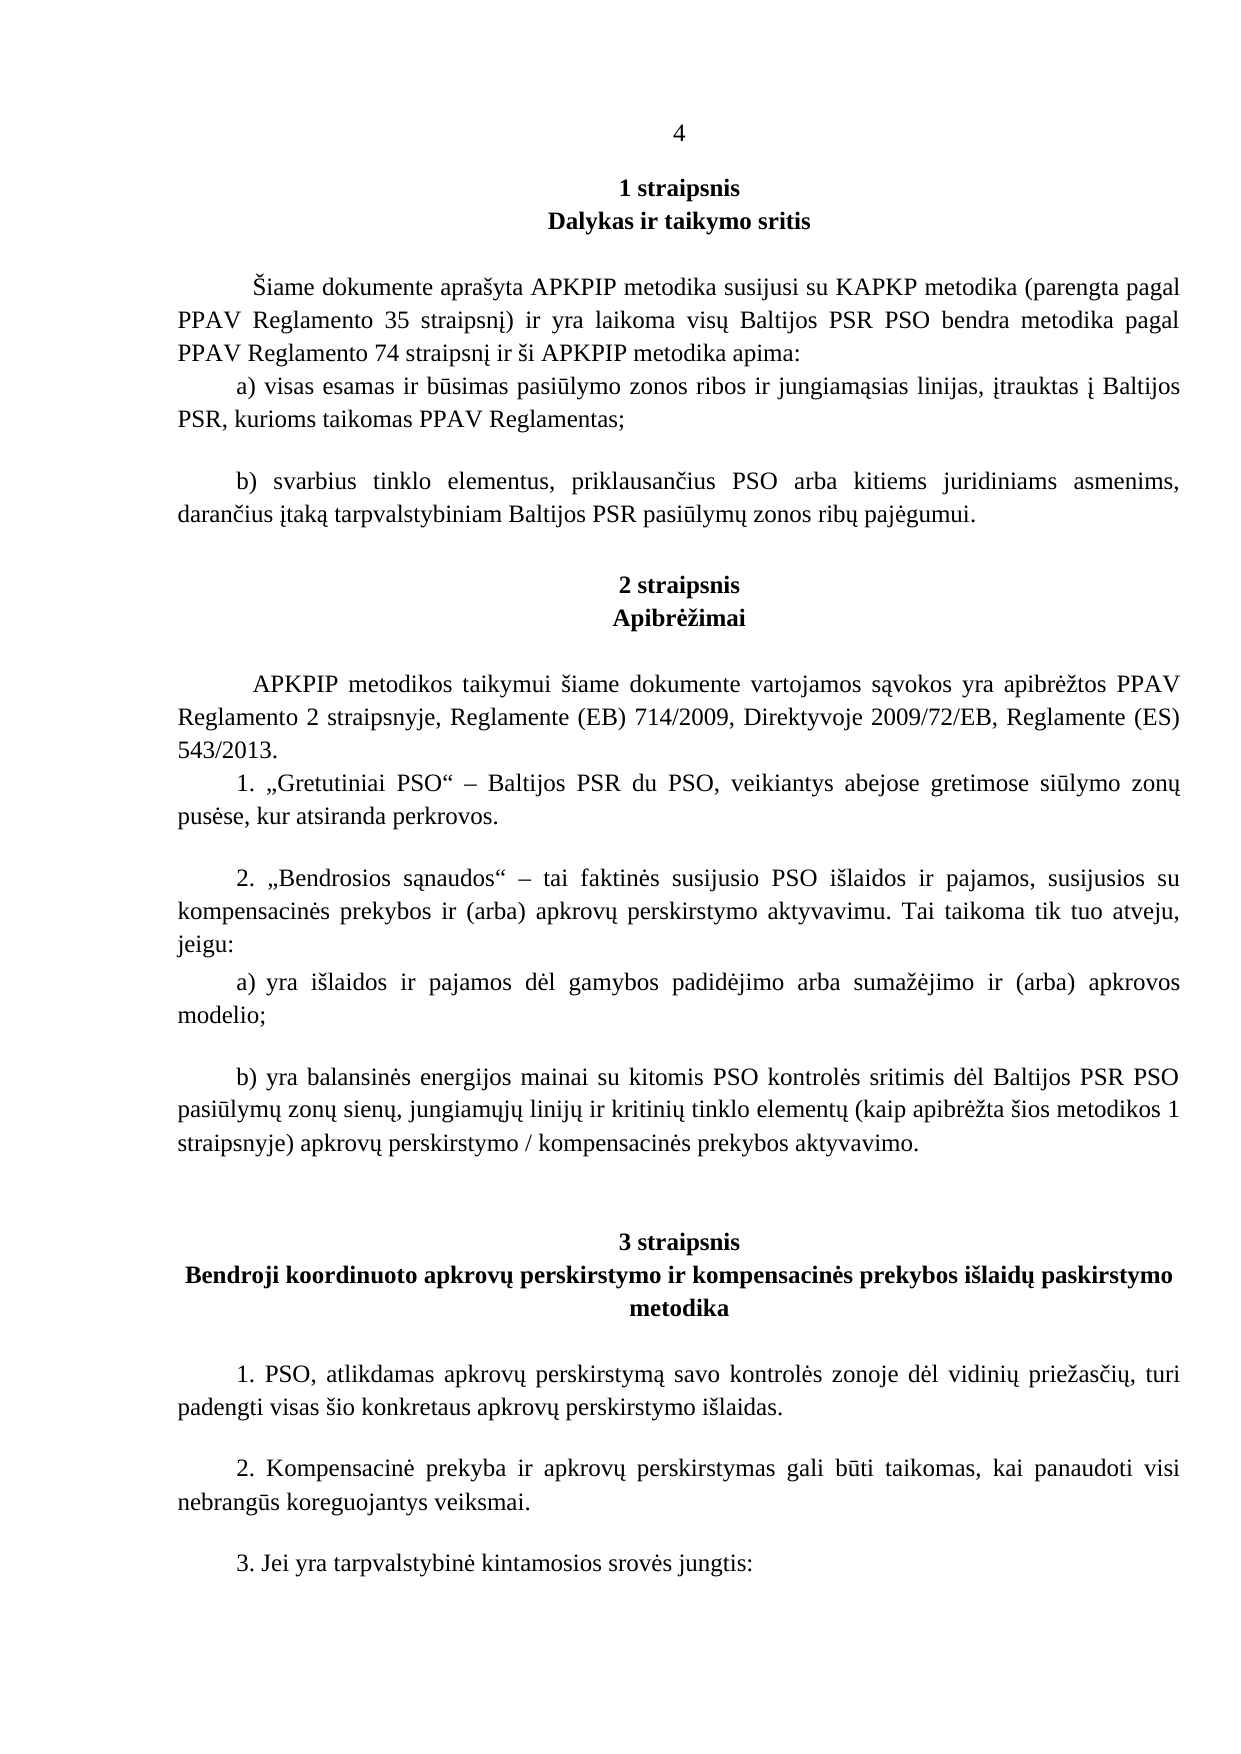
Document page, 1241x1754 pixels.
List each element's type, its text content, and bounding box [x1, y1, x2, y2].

text 1. PSO, atlikdamas apkrovų perskirstymą savo kontrolės zonoje dėl vidinių priežasčių, turi padengti visas šio konkretaus apkrovų perskirstymo išlaidas. [177, 1359, 1181, 1421]
text APKPIP metodikos taikymui šiame dokumente vartojamos sąvokos yra apibrėžtos PPAV Reglamento 2 straipsnyje, Reglamente (EB) 714/2009, Direktyvoje 2009/72/EB, Reglamente (ES) 543/2013. [177, 669, 1181, 764]
text a) visas esamas ir būsimas pasiūlymo zonos ribos ir jungiamąsias linijas, įtrauktas į Baltijos PSR, kurioms taikomas PPAV Reglamentas; [177, 371, 1181, 433]
text 3 straipsnis [177, 1227, 1181, 1255]
text Apibrėžimai [177, 603, 1181, 632]
text 2 straipsnis [177, 570, 1181, 599]
text Dalykas ir taikymo sritis [177, 206, 1181, 235]
text 2. „Bendrosios sąnaudos“ – tai faktinės susijusio PSO išlaidos ir pajamos, susijusios su kompensacinės prekybos ir (arba) apkrovų perskirstymo aktyvavimu. Tai taikoma tik tuo atveju, jeigu: [177, 863, 1181, 958]
text 1 straipsnis [177, 173, 1181, 202]
text Šiame dokumente aprašyta APKPIP metodika susijusi su KAPKP metodika (parengta pagal PPAV Reglamento 35 straipsnį) ir yra laikoma visų Baltijos PSR PSO bendra metodika pagal PPAV Reglamento 74 straipsnį ir ši APKPIP metodika apima: [177, 272, 1181, 367]
text b) svarbius tinklo elementus, priklausančius PSO arba kitiems juridiniams asmenims, darančius įtaką tarpvalstybiniam Baltijos PSR pasiūlymų zonos ribų pajėgumui. [177, 466, 1181, 528]
text Bendroji koordinuoto apkrovų perskirstymo ir kompensacinės prekybos išlaidų paskirstymo metodika [177, 1260, 1181, 1321]
text b) yra balansinės energijos mainai su kitomis PSO kontrolės sritimis dėl Baltijos PSR PSO pasiūlymų zonų sienų, jungiamųjų linijų ir kritinių tinklo elementų (kaip apibrėžta šios metodikos 1 straipsnyje) apkrovų perskirstymo / kompensacinės prekybos aktyvavimo. [177, 1062, 1181, 1156]
text 1. „Gretutiniai PSO“ – Baltijos PSR du PSO, veikiantys abejose gretimose siūlymo zonų pusėse, kur atsiranda perkrovos. [177, 768, 1181, 830]
text 3. Jei yra tarpvalstybinė kintamosios srovės jungtis: [177, 1548, 1181, 1577]
text 2. Kompensacinė prekyba ir apkrovų perskirstymas gali būti taikomas, kai panaudoti visi nebrangūs koreguojantys veiksmai. [177, 1453, 1181, 1515]
text a) yra išlaidos ir pajamos dėl gamybos padidėjimo arba sumažėjimo ir (arba) apkrovos modelio; [177, 967, 1181, 1028]
